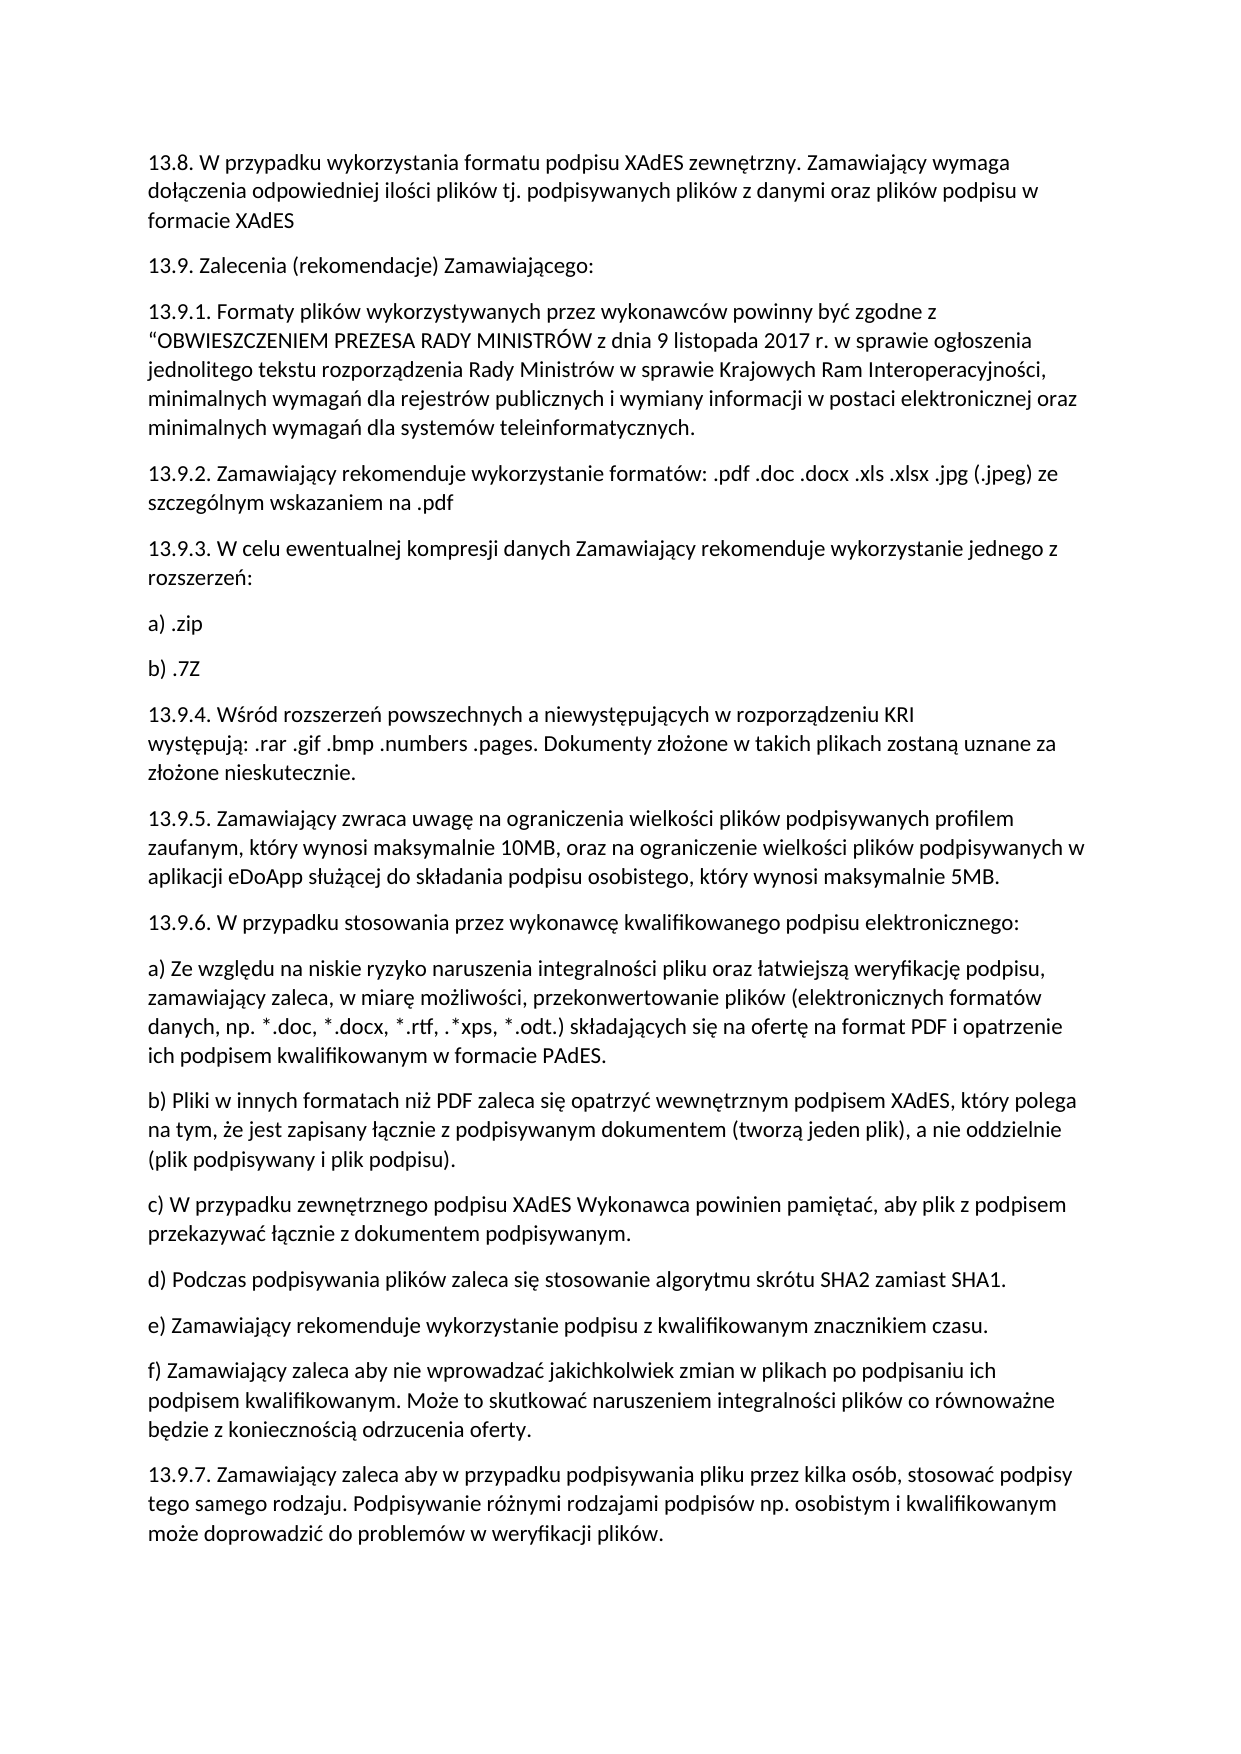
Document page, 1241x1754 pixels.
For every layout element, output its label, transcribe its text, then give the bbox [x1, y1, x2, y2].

text f) Zamawiający zaleca aby nie wprowadzać jakichkolwiek zmian w plikach po podpisaniu ich podpisem kwalifikowanym. Może to skutkować naruszeniem integralności plików co równoważne będzie z koniecznością odrzucenia oferty. [148, 1357, 1093, 1443]
text 13.9.4. Wśród rozszerzeń powszechnych a niewystępujących w rozporządzeniu KRI występują: .rar .gif .bmp .numbers .pages. Dokumenty złożone w takich plikach zostaną uznane za złożone nieskutecznie. [148, 700, 1093, 786]
text e) Zamawiający rekomenduje wykorzystanie podpisu z kwalifikowanym znacznikiem czasu. [148, 1311, 1093, 1339]
text 13.9. Zalecenia (rekomendacje) Zamawiającego: [148, 251, 1093, 279]
text 13.9.3. W celu ewentualnej kompresji danych Zamawiający rekomenduje wykorzystanie jednego z rozszerzeń: [148, 534, 1093, 591]
text a) .zip [148, 609, 1093, 637]
text 13.9.6. W przypadku stosowania przez wykonawcę kwalifikowanego podpisu elektronicznego: [148, 908, 1093, 936]
text 13.9.7. Zamawiający zaleca aby w przypadku podpisywania pliku przez kilka osób, stosować podpisy tego samego rodzaju. Podpisywanie różnymi rodzajami podpisów np. osobistym i kwalifikowanym może doprowadzić do problemów w weryfikacji plików. [148, 1461, 1093, 1547]
text c) W przypadku zewnętrznego podpisu XAdES Wykonawca powinien pamiętać, aby plik z podpisem przekazywać łącznie z dokumentem podpisywanym. [148, 1190, 1093, 1247]
text 13.9.2. Zamawiający rekomenduje wykorzystanie formatów: .pdf .doc .docx .xls .xlsx .jpg (.jpeg) ze szczególnym wskazaniem na .pdf [148, 459, 1093, 516]
text 13.9.5. Zamawiający zwraca uwagę na ograniczenia wielkości plików podpisywanych profilem zaufanym, który wynosi maksymalnie 10MB, oraz na ograniczenie wielkości plików podpisywanych w aplikacji eDoApp służącej do składania podpisu osobistego, który wynosi maksymalnie 5MB. [148, 804, 1093, 890]
text d) Podczas podpisywania plików zaleca się stosowanie algorytmu skrótu SHA2 zamiast SHA1. [148, 1265, 1093, 1293]
text b) .7Z [148, 654, 1093, 682]
text 13.9.1. Formaty plików wykorzystywanych przez wykonawców powinny być zgodne z “OBWIESZCZENIEM PREZESA RADY MINISTRÓW z dnia 9 listopada 2017 r. w sprawie ogłoszenia jednolitego tekstu rozporządzenia Rady Ministrów w sprawie Krajowych Ram Interoperacyjności, minimalnych wymagań dla rejestrów publicznych i wymiany informacji w postaci elektronicznej oraz minimalnych wymagań dla systemów teleinformatycznych. [148, 297, 1093, 441]
text b) Pliki w innych formatach niż PDF zaleca się opatrzyć wewnętrznym podpisem XAdES, który polega na tym, że jest zapisany łącznie z podpisywanym dokumentem (tworzą jeden plik), a nie oddzielnie (plik podpisywany i plik podpisu). [148, 1087, 1093, 1173]
text a) Ze względu na niskie ryzyko naruszenia integralności pliku oraz łatwiejszą weryfikację podpisu, zamawiający zaleca, w miarę możliwości, przekonwertowanie plików (elektronicznych formatów danych, np. *.doc, *.docx, *.rtf, .*xps, *.odt.) składających się na ofertę na format PDF i opatrzenie ich podpisem kwalifikowanym w formacie PAdES. [148, 954, 1093, 1069]
text 13.8. W przypadku wykorzystania formatu podpisu XAdES zewnętrzny. Zamawiający wymaga dołączenia odpowiedniej ilości plików tj. podpisywanych plików z danymi oraz plików podpisu w formacie XAdES [148, 148, 1093, 234]
